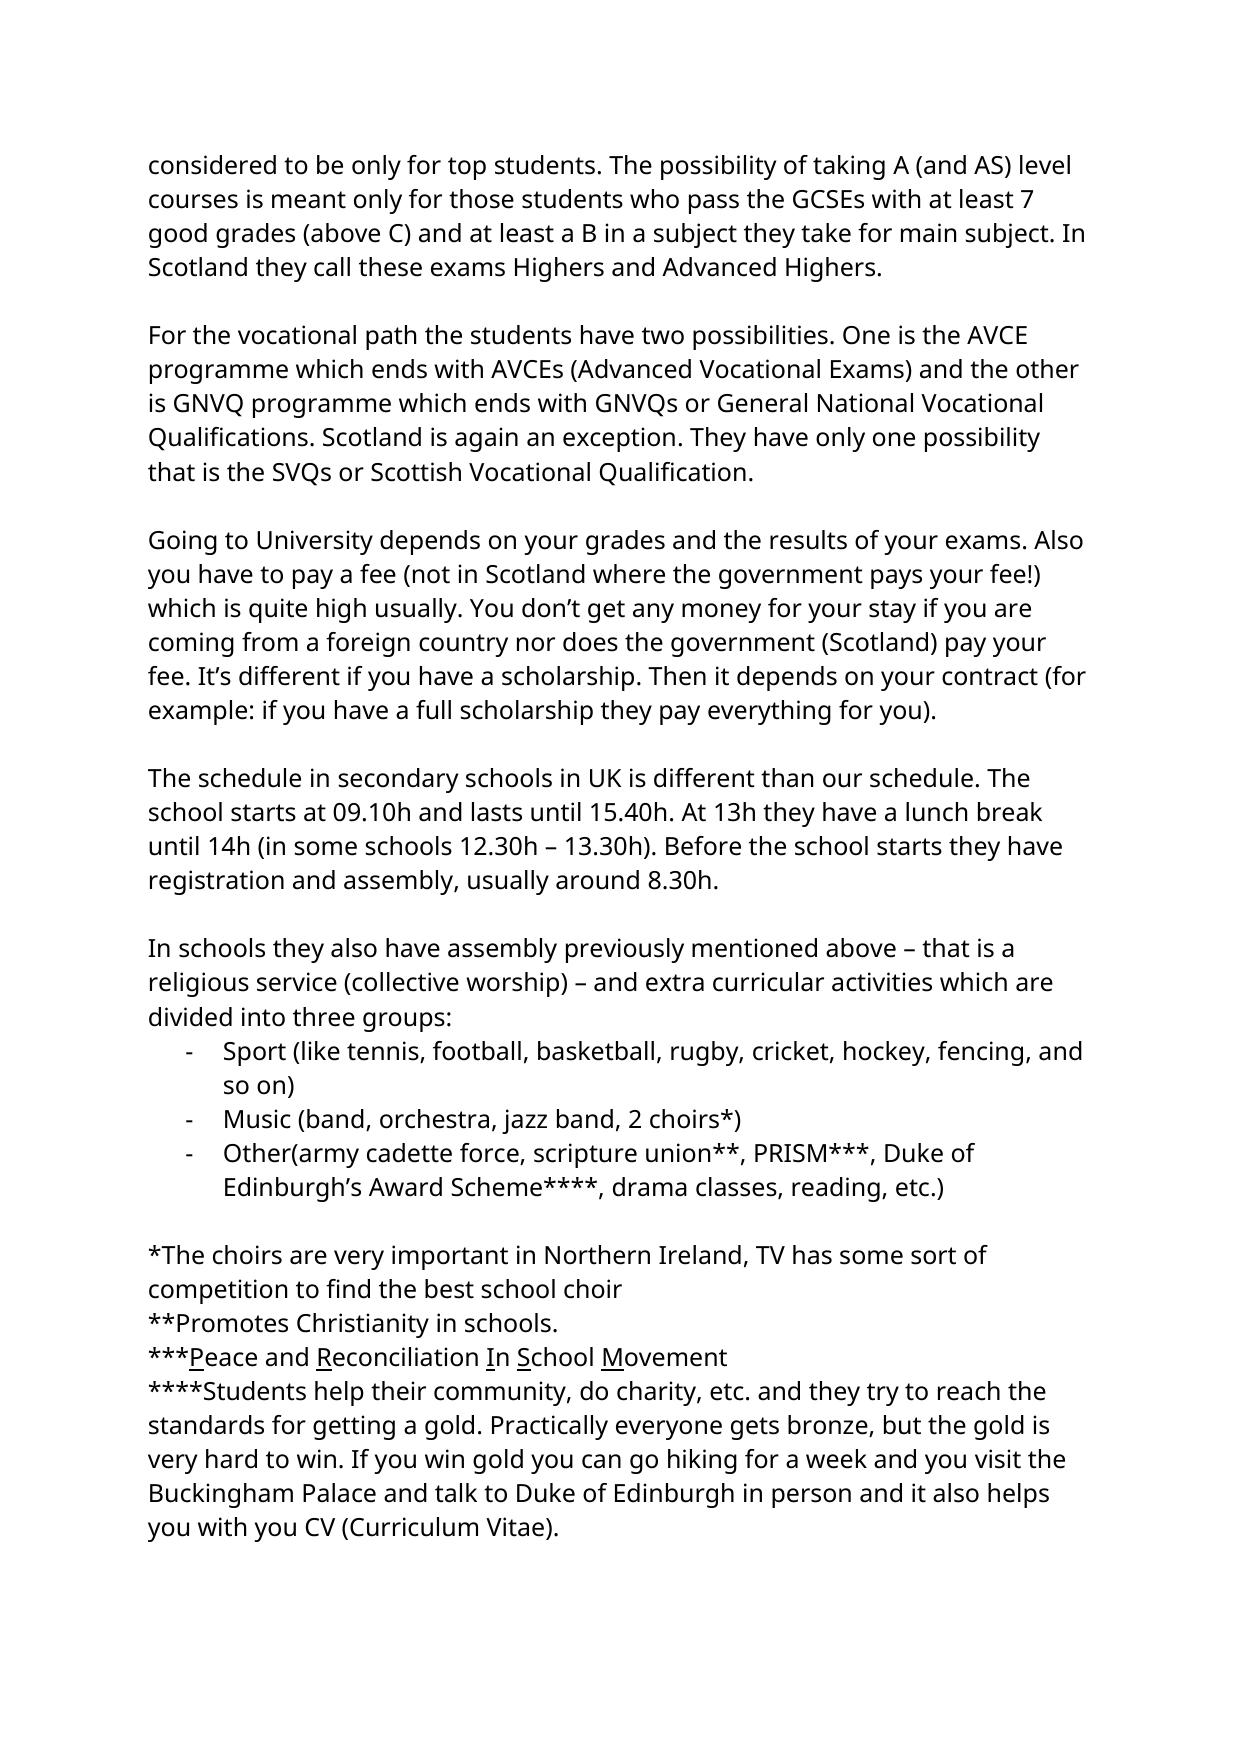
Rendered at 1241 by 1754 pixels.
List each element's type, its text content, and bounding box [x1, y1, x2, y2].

list Music (band, orchestra, jazz band, 2 choirs*) [185, 1101, 1093, 1135]
text ****Students help their community, do charity, etc. and they try to reach the standards for getting a gold. Practically everyone gets bronze, but the gold is very hard to win. If you win gold you can go hiking for a week and you visit the Buckingham Palace and talk to Duke of Edinburgh in person and it also helps you with you CV (Curriculum Vitae). [148, 1374, 1093, 1544]
text considered to be only for top students. The possibility of taking A (and AS) level courses is meant only for those students who pass the GCSEs with at least 7 good grades (above C) and at least a B in a subject they take for main subject. In Scotland they call these exams Highers and Advanced Highers. [148, 148, 1093, 284]
text ***Peace and Reconciliation In School Movement [148, 1340, 1093, 1374]
list Other(army cadette force, scripture union**, PRISM***, Duke of Edinburgh’s Award Scheme****, drama classes, reading, etc.) [185, 1135, 1093, 1203]
text **Promotes Christianity in schools. [148, 1306, 1093, 1340]
text For the vocational path the students have two possibilities. One is the AVCE programme which ends with AVCEs (Advanced Vocational Exams) and the other is GNVQ programme which ends with GNVQs or General National Vocational Qualifications. Scotland is again an exception. They have only one possibility that is the SVQs or Scottish Vocational Qualification. [148, 318, 1093, 488]
list Sport (like tennis, football, basketball, rugby, cricket, hockey, fencing, and so on) [185, 1033, 1093, 1101]
text Going to University depends on your grades and the results of your exams. Also you have to pay a fee (not in Scotland where the government pays your fee!) which is quite high usually. You don’t get any money for your stay if you are coming from a foreign country nor does the government (Scotland) pay your fee. It’s different if you have a scholarship. Then it depends on your contract (for example: if you have a full scholarship they pay everything for you). [148, 522, 1093, 727]
text *The choirs are very important in Northern Ireland, TV has some sort of competition to find the best school choir [148, 1238, 1093, 1306]
text The schedule in secondary schools in UK is different than our schedule. The school starts at 09.10h and lasts until 15.40h. At 13h they have a lunch break until 14h (in some schools 12.30h – 13.30h). Before the school starts they have registration and assembly, usually around 8.30h. [148, 761, 1093, 897]
text In schools they also have assembly previously mentioned above – that is a religious service (collective worship) – and extra curricular activities which are divided into three groups: [148, 931, 1093, 1033]
